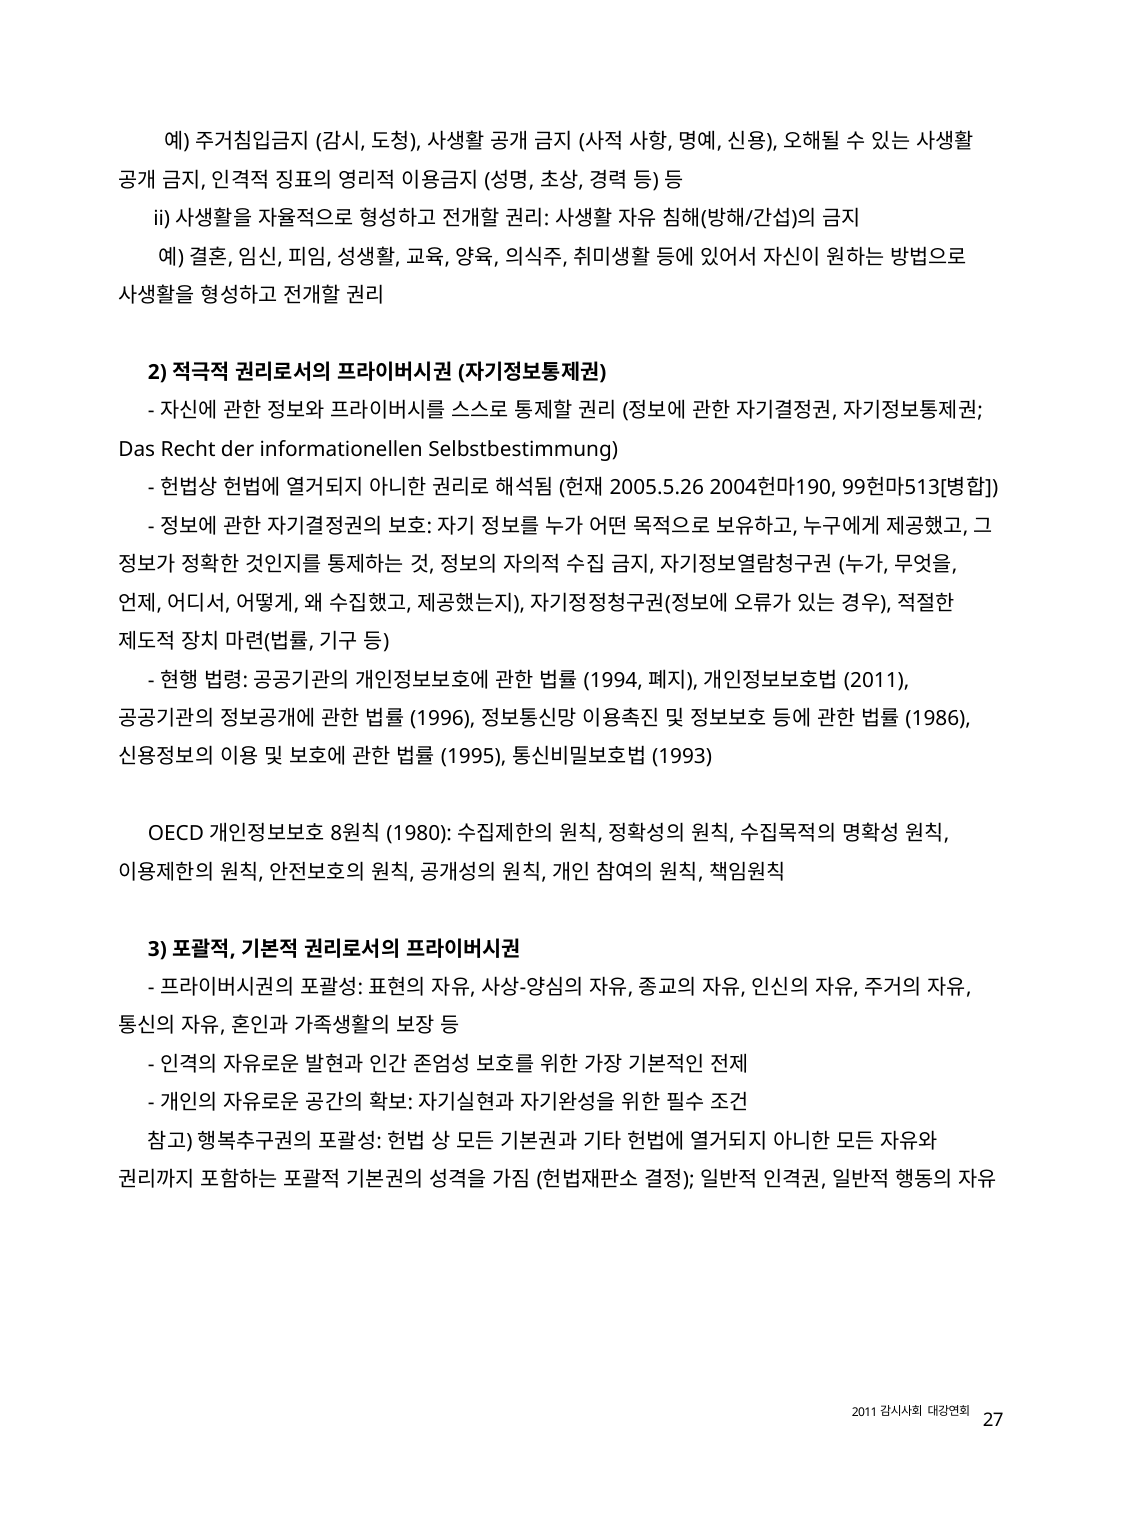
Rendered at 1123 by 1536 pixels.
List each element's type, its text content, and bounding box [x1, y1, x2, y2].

text 예) 결혼, 임신, 피임, 성생활, 교육, 양육, 의식주, 취미생활 등에 있어서 자신이 원하는 방법으로 사생활을 형성하고 전개할 권리 [118, 233, 1004, 310]
text 3) 포괄적, 기본적 권리로서의 프라이버시권 [118, 925, 1004, 964]
text - 헌법상 헌법에 열거되지 아니한 권리로 해석됨 (헌재 2005.5.26 2004헌마190, 99헌마513[병합]) [118, 464, 1004, 502]
text - 자신에 관한 정보와 프라이버시를 스스로 통제할 권리 (정보에 관한 자기결정권, 자기정보통제권; Das Recht der informationellen Selbstbestimmung) [118, 387, 1004, 464]
text - 인격의 자유로운 발현과 인간 존엄성 보호를 위한 가장 기본적인 전제 [118, 1041, 1004, 1079]
text 예) 주거침입금지 (감시, 도청), 사생활 공개 금지 (사적 사항, 명예, 신용), 오해될 수 있는 사생활 공개 금지, 인격적 징표의 영리적 이용금지 (성명, 초상, 경력 등) 등 [118, 118, 1004, 195]
text - 개인의 자유로운 공간의 확보: 자기실현과 자기완성을 위한 필수 조건 [118, 1079, 1004, 1117]
text - 현행 법령: 공공기관의 개인정보보호에 관한 법률 (1994, 폐지), 개인정보보호법 (2011), 공공기관의 정보공개에 관한 법률 (1996), 정보통신망 이용촉진 및 정보보호 등에 관한 법률 (1986), 신용정보의 이용 및 보호에 관한 법률 (1995), 통신비밀보호법 (1993) [118, 656, 1004, 772]
text - 정보에 관한 자기결정권의 보호: 자기 정보를 누가 어떤 목적으로 보유하고, 누구에게 제공했고, 그 정보가 정확한 것인지를 통제하는 것, 정보의 자의적 수집 금지, 자기정보열람청구권 (누가, 무엇을, 언제, 어디서, 어떻게, 왜 수집했고, 제공했는지), 자기정정청구권(정보에 오류가 있는 경우), 적절한 제도적 장치 마련(법률, 기구 등) [118, 502, 1004, 656]
text ii) 사생활을 자율적으로 형성하고 전개할 권리: 사생활 자유 침해(방해/간섭)의 금지 [118, 195, 1004, 233]
text OECD 개인정보보호 8원칙 (1980): 수집제한의 원칙, 정확성의 원칙, 수집목적의 명확성 원칙, 이용제한의 원칙, 안전보호의 원칙, 공개성의 원칙, 개인 참여의 원칙, 책임원칙 [118, 810, 1004, 887]
text - 프라이버시권의 포괄성: 표현의 자유, 사상-양심의 자유, 종교의 자유, 인신의 자유, 주거의 자유, 통신의 자유, 혼인과 가족생활의 보장 등 [118, 964, 1004, 1041]
text 2) 적극적 권리로서의 프라이버시권 (자기정보통제권) [118, 349, 1004, 387]
text 참고) 행복추구권의 포괄성: 헌법 상 모든 기본권과 기타 헌법에 열거되지 아니한 모든 자유와 권리까지 포함하는 포괄적 기본권의 성격을 가짐 (헌법재판소 결정); 일반적 인격권, 일반적 행동의 자유 [118, 1117, 1004, 1194]
